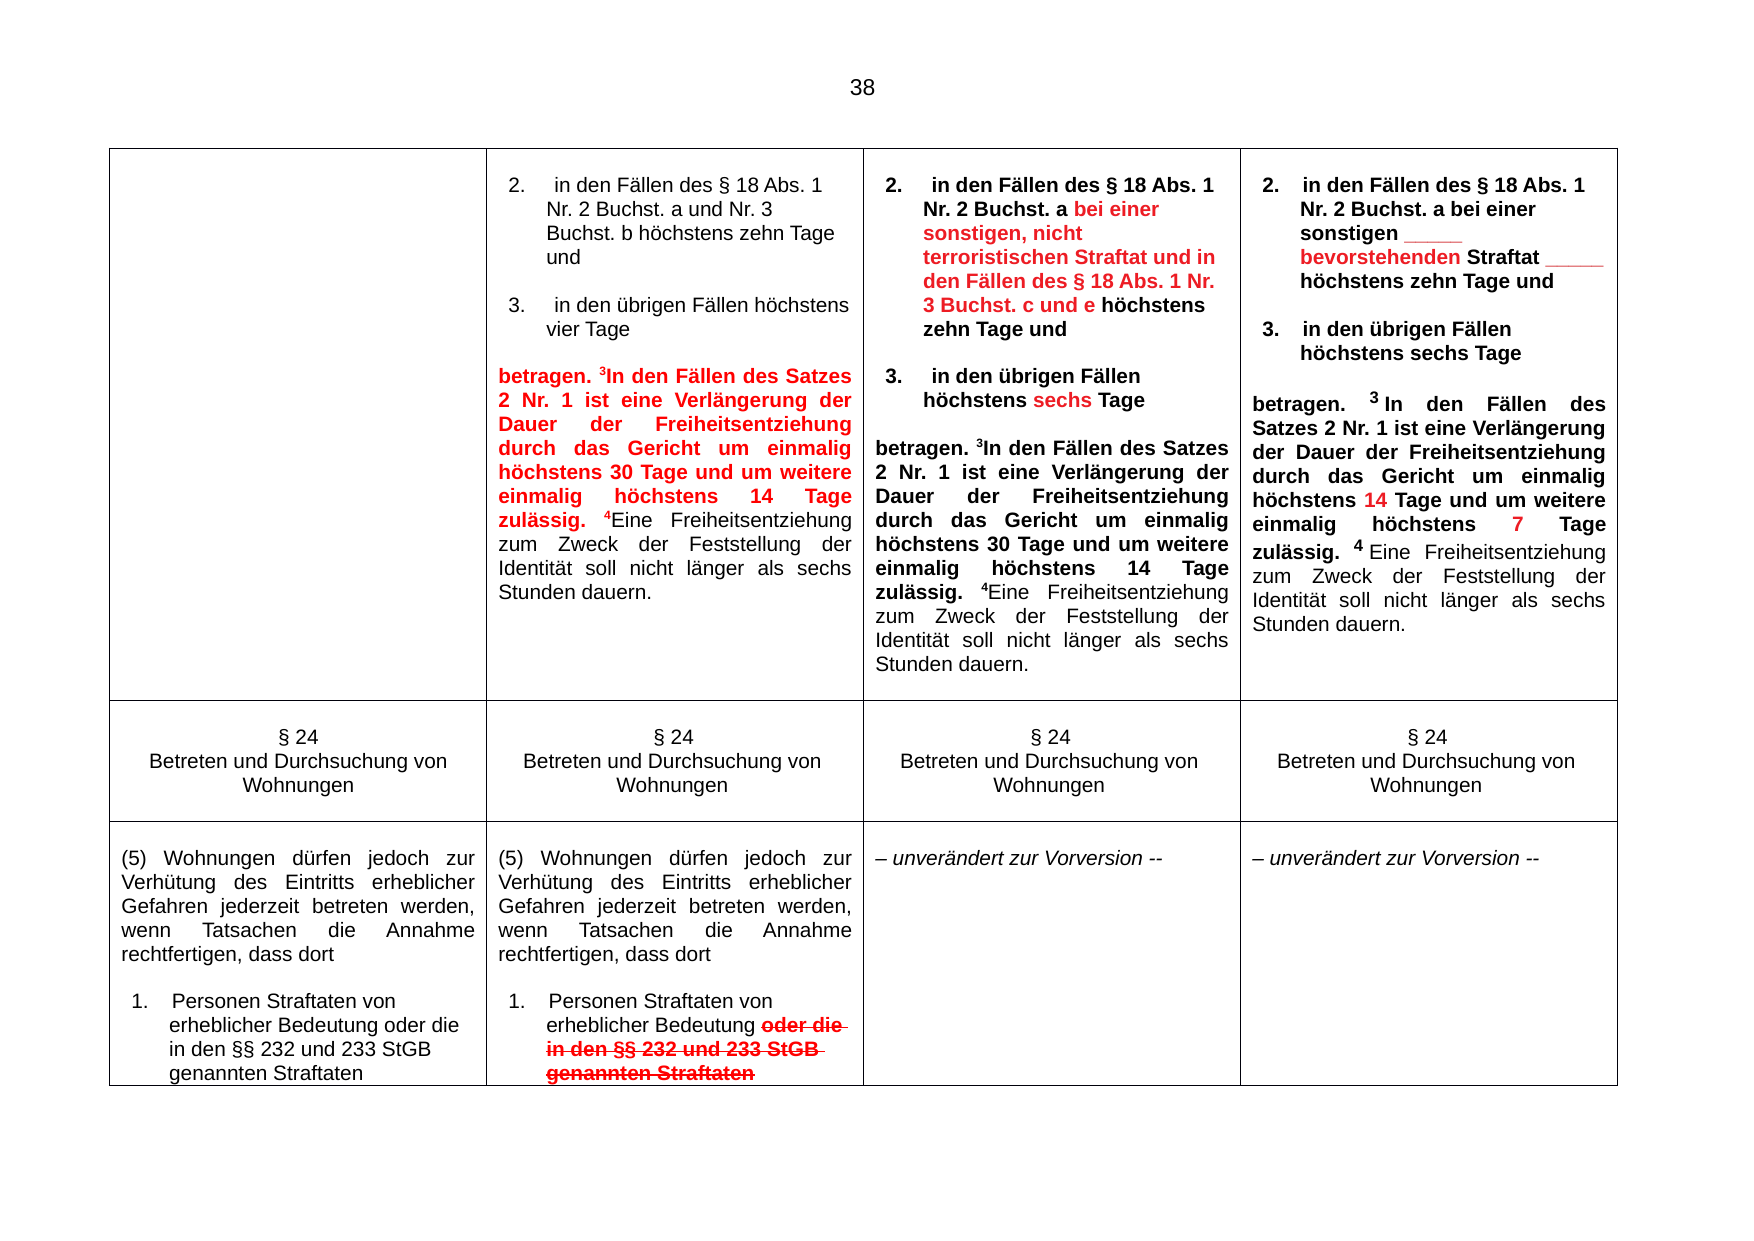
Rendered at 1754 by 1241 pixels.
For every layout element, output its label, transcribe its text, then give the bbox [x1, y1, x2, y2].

table_cell – unverändert zur Vorversion -- [1241, 822, 1617, 1085]
table_cell [110, 149, 486, 700]
table_cell (5) Wohnungen dürfen jedoch zur Verhütung des Eintritts erheblicher Gefahren jederzeit betreten werden, wenn Tatsachen die Annahme rechtfertigen, dass dort 1. Personen Straftaten von erheblicher Bedeutung oder die in den §§ 232 und 233 StGB genannten Straftaten [110, 822, 486, 1085]
table_cell § 24 Betreten und Durchsuchung von Wohnungen [864, 701, 1240, 821]
table_cell § 24 Betreten und Durchsuchung von Wohnungen [110, 701, 486, 821]
table_cell – unverändert zur Vorversion -- [864, 822, 1240, 1085]
table_cell 2. in den Fällen des § 18 Abs. 1 Nr. 2 Buchst. a bei einer sonstigen, nicht terroristischen Straftat und in den Fällen des § 18 Abs. 1 Nr. 3 Buchst. c und e höchstens zehn Tage und 3. in den übrigen Fällen höchstens sechs Tage betragen. 3In den Fällen des Satzes 2 Nr. 1 ist eine Verlängerung der Dauer der Freiheitsentziehung durch das Gericht um einmalig höchstens 30 Tage und um weitere einmalig höchstens 14 Tage zulässig. 4Eine Freiheitsentziehung zum Zweck der Feststellung der Identität soll nicht länger als sechs Stunden dauern. [864, 149, 1240, 700]
table_cell 2. in den Fällen des § 18 Abs. 1 Nr. 2 Buchst. a und Nr. 3 Buchst. b höchstens zehn Tage und 3. in den übrigen Fällen höchstens vier Tage betragen. 3In den Fällen des Satzes 2 Nr. 1 ist eine Verlängerung der Dauer der Freiheitsentziehung durch das Gericht um einmalig höchstens 30 Tage und um weitere einmalig höchstens 14 Tage zulässig. 4Eine Freiheitsentziehung zum Zweck der Feststellung der Identität soll nicht länger als sechs Stunden dauern. [487, 149, 863, 700]
table_cell (5) Wohnungen dürfen jedoch zur Verhütung des Eintritts erheblicher Gefahren jederzeit betreten werden, wenn Tatsachen die Annahme rechtfertigen, dass dort 1. Personen Straftaten von erheblicher Bedeutung oder die in den §§ 232 und 233 StGB genannten Straftaten [487, 822, 863, 1085]
table_cell § 24 Betreten und Durchsuchung von Wohnungen [1241, 701, 1617, 821]
table_cell § 24 Betreten und Durchsuchung von Wohnungen [487, 701, 863, 821]
table_cell 2. in den Fällen des § 18 Abs. 1 Nr. 2 Buchst. a bei einer sonstigen _____ bevorstehenden Straftat _____ höchstens zehn Tage und 3. in den übrigen Fällen höchstens sechs Tage betragen. 3 In den Fällen des Satzes 2 Nr. 1 ist eine Verlängerung der Dauer der Freiheitsentziehung durch das Gericht um einmalig höchstens 14 Tage und um weitere einmalig höchstens 7 Tage zulässig. 4 Eine Freiheitsentziehung zum Zweck der Feststellung der Identität soll nicht länger als sechs Stunden dauern. [1241, 149, 1617, 700]
